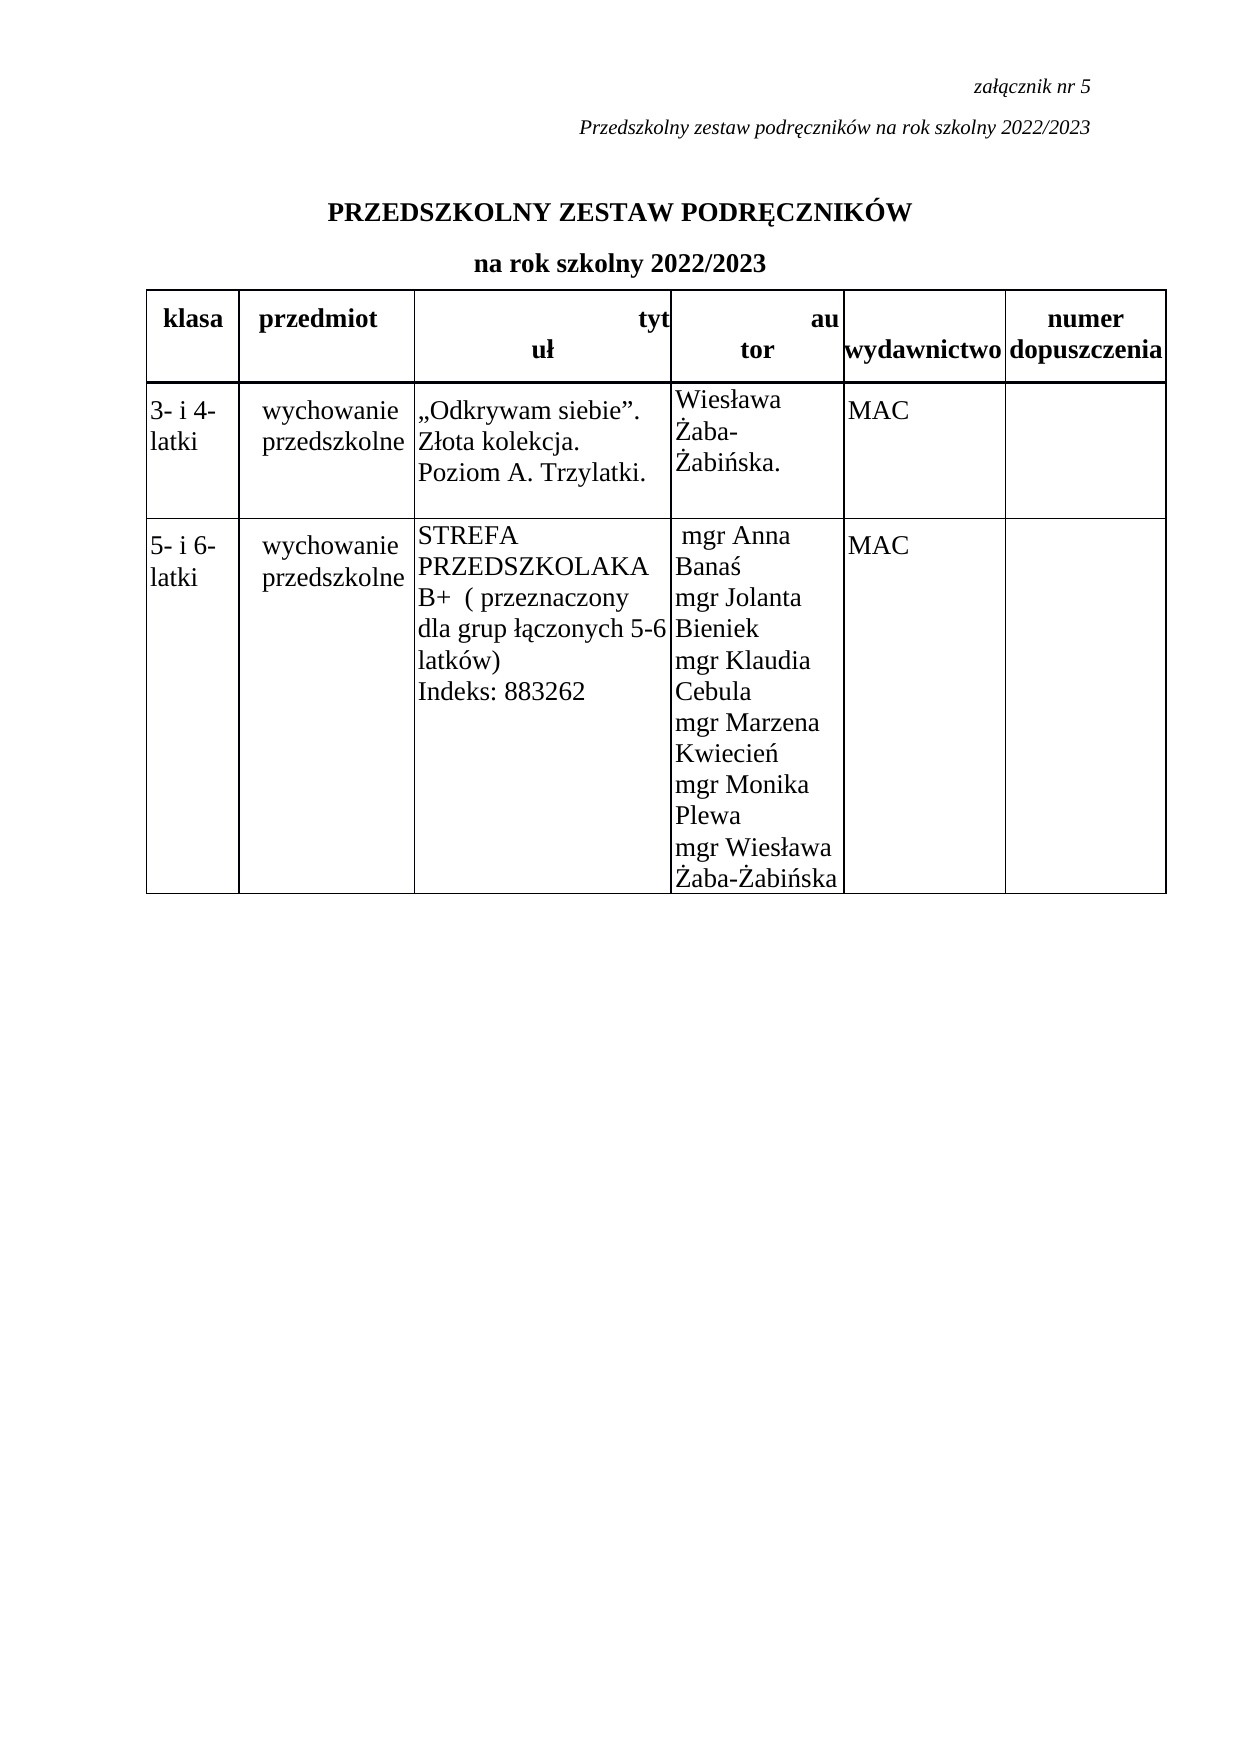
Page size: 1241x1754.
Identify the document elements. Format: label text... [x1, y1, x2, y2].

table_cell 3- i 4- latki [147, 384, 238, 518]
table_cell wychowanie przedszkolne [240, 519, 414, 893]
table_header tytuł [415, 291, 670, 381]
table_cell 5- i 6-latki [147, 519, 238, 893]
table_header wydawnictwo [845, 291, 1005, 381]
table_header przedmiot [240, 291, 414, 381]
table_cell [1006, 519, 1165, 893]
table_header numer dopuszczenia [1006, 291, 1165, 381]
table_cell mgr Anna Banaś mgr Jolanta Bieniek mgr Klaudia Cebula mgr Marzena Kwiecień mgr Monika Plewa mgr Wiesława Żaba-Żabińska [672, 519, 843, 893]
table_cell Wiesława Żaba- Żabińska. [672, 384, 843, 518]
table_cell MAC [845, 519, 1005, 893]
table_cell [1006, 384, 1165, 518]
table_cell wychowanie przedszkolne [240, 384, 414, 518]
table_header klasa [147, 291, 238, 381]
table_cell „Odkrywam siebie”. Złota kolekcja. Poziom A. Trzylatki. [415, 384, 670, 518]
text na rok szkolny 2022/2023 [148, 248, 1093, 279]
table_cell MAC [845, 384, 1005, 518]
table_header autor [672, 291, 843, 381]
table_cell STREFA PRZEDSZKOLAKA B+ ( przeznaczony dla grup łączonych 5-6 latków) Indeks: 883262 [415, 519, 670, 893]
text PRZEDSZKOLNY ZESTAW PODRĘCZNIKÓW [148, 196, 1093, 227]
